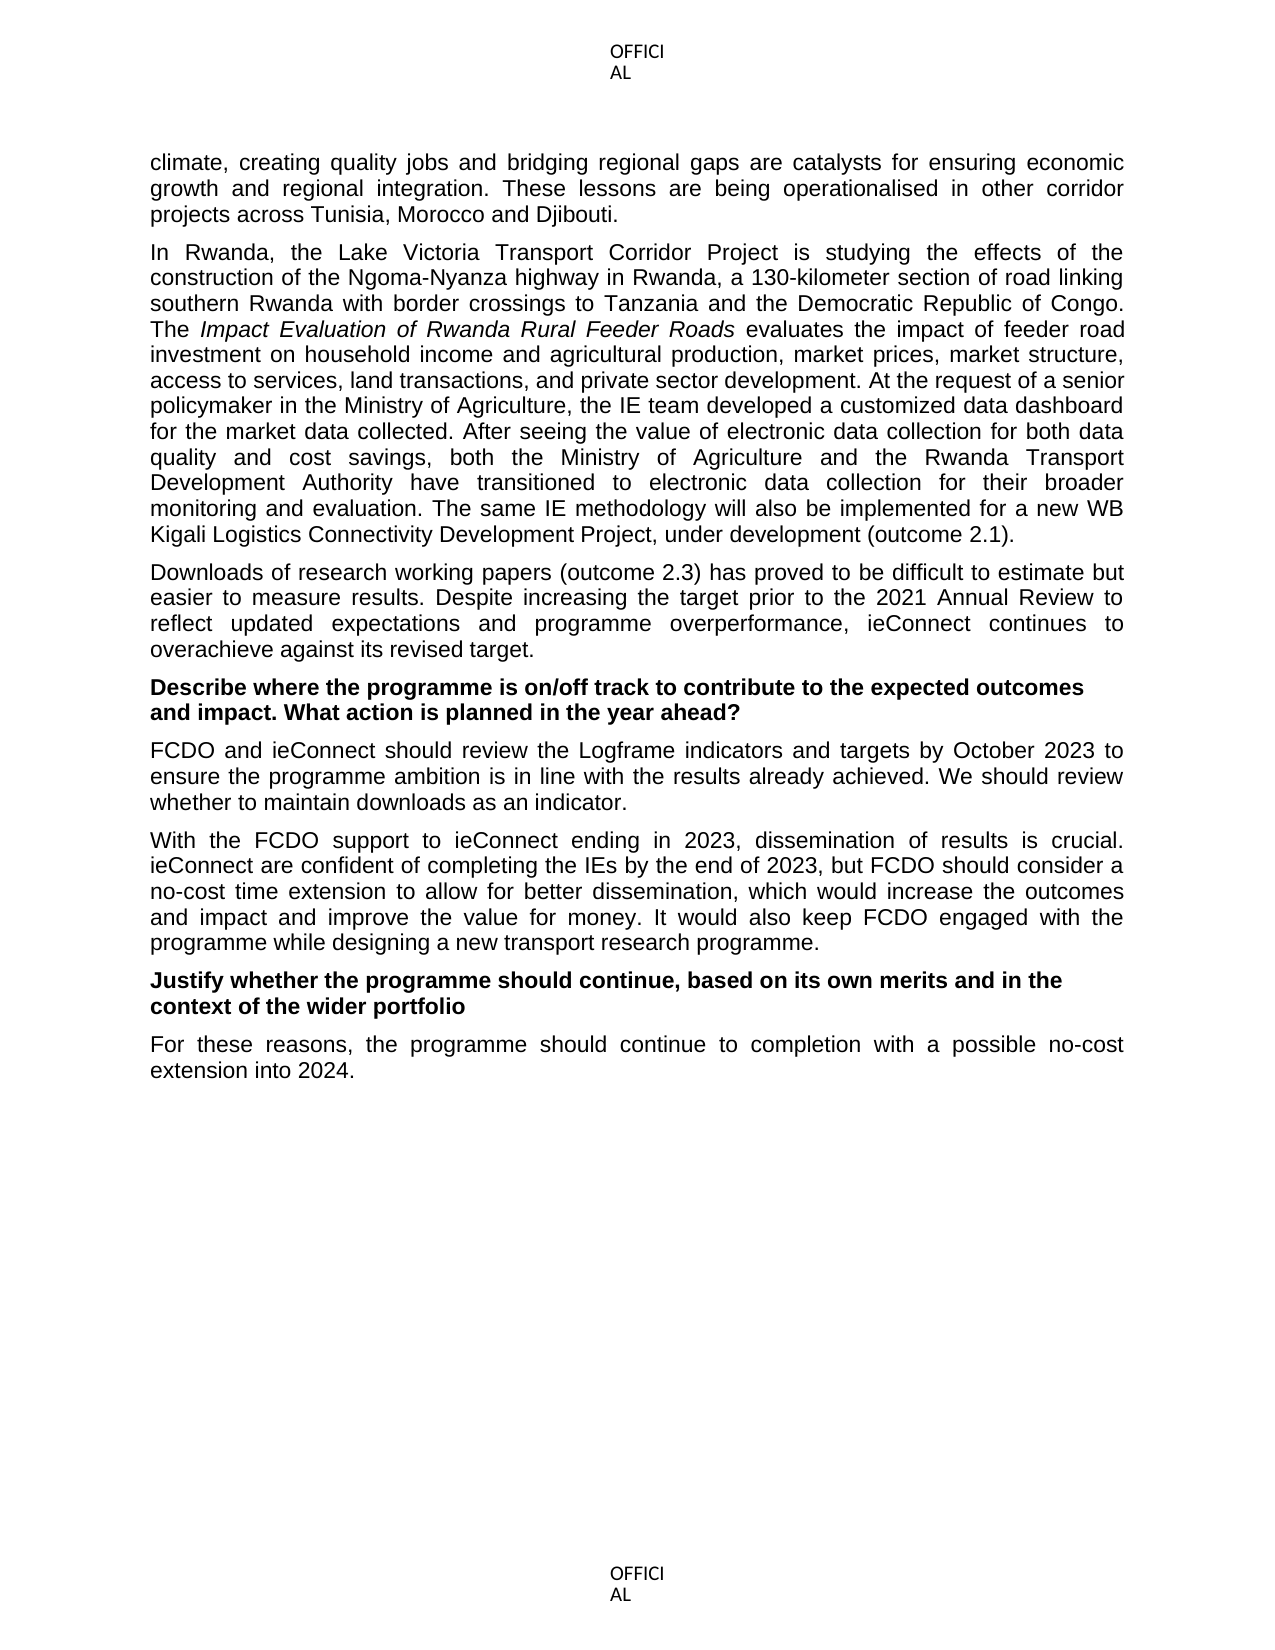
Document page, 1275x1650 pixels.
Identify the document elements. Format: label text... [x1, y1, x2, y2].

text For these reasons, the programme should continue to completion with a possible no-cost extension into 2024. [150, 1032, 1125, 1083]
text In Rwanda, the Lake Victoria Transport Corridor Project is studying the effects of the construction of the Ngoma-Nyanza highway in Rwanda, a 130-kilometer section of road linking southern Rwanda with border crossings to Tanzania and the Democratic Republic of Congo. The Impact Evaluation of Rwanda Rural Feeder Roads evaluates the impact of feeder road investment on household income and agricultural production, market prices, market structure, access to services, land transactions, and private sector development. At the request of a senior policymaker in the Ministry of Agriculture, the IE team developed a customized data dashboard for the market data collected. After seeing the value of electronic data collection for both data quality and cost savings, both the Ministry of Agriculture and the Rwanda Transport Development Authority have transitioned to electronic data collection for their broader monitoring and evaluation. The same IE methodology will also be implemented for a new WB Kigali Logistics Connectivity Development Project, under development (outcome 2.1). [150, 239, 1125, 547]
text Downloads of research working papers (outcome 2.3) has proved to be difficult to estimate but easier to measure results. Despite increasing the target prior to the 2021 Annual Review to reflect updated expectations and programme overperformance, ieConnect continues to overachieve against its revised target. [150, 559, 1125, 662]
text Justify whether the programme should continue, based on its own merits and in the context of the wider portfolio [150, 968, 1125, 1019]
text climate, creating quality jobs and bridging regional gaps are catalysts for ensuring economic growth and regional integration. These lessons are being operationalised in other corridor projects across Tunisia, Morocco and Djibouti. [150, 150, 1125, 227]
text Describe where the programme is on/off track to contribute to the expected outcomes and impact. What action is planned in the year ahead? [150, 674, 1125, 726]
text FCDO and ieConnect should review the Logframe indicators and targets by October 2023 to ensure the programme ambition is in line with the results already achieved. We should review whether to maintain downloads as an indicator. [150, 738, 1125, 815]
text With the FCDO support to ieConnect ending in 2023, dissemination of results is crucial. ieConnect are confident of completing the IEs by the end of 2023, but FCDO should consider a no-cost time extension to allow for better dissemination, which would increase the outcomes and impact and improve the value for money. It would also keep FCDO engaged with the programme while designing a new transport research programme. [150, 827, 1125, 956]
